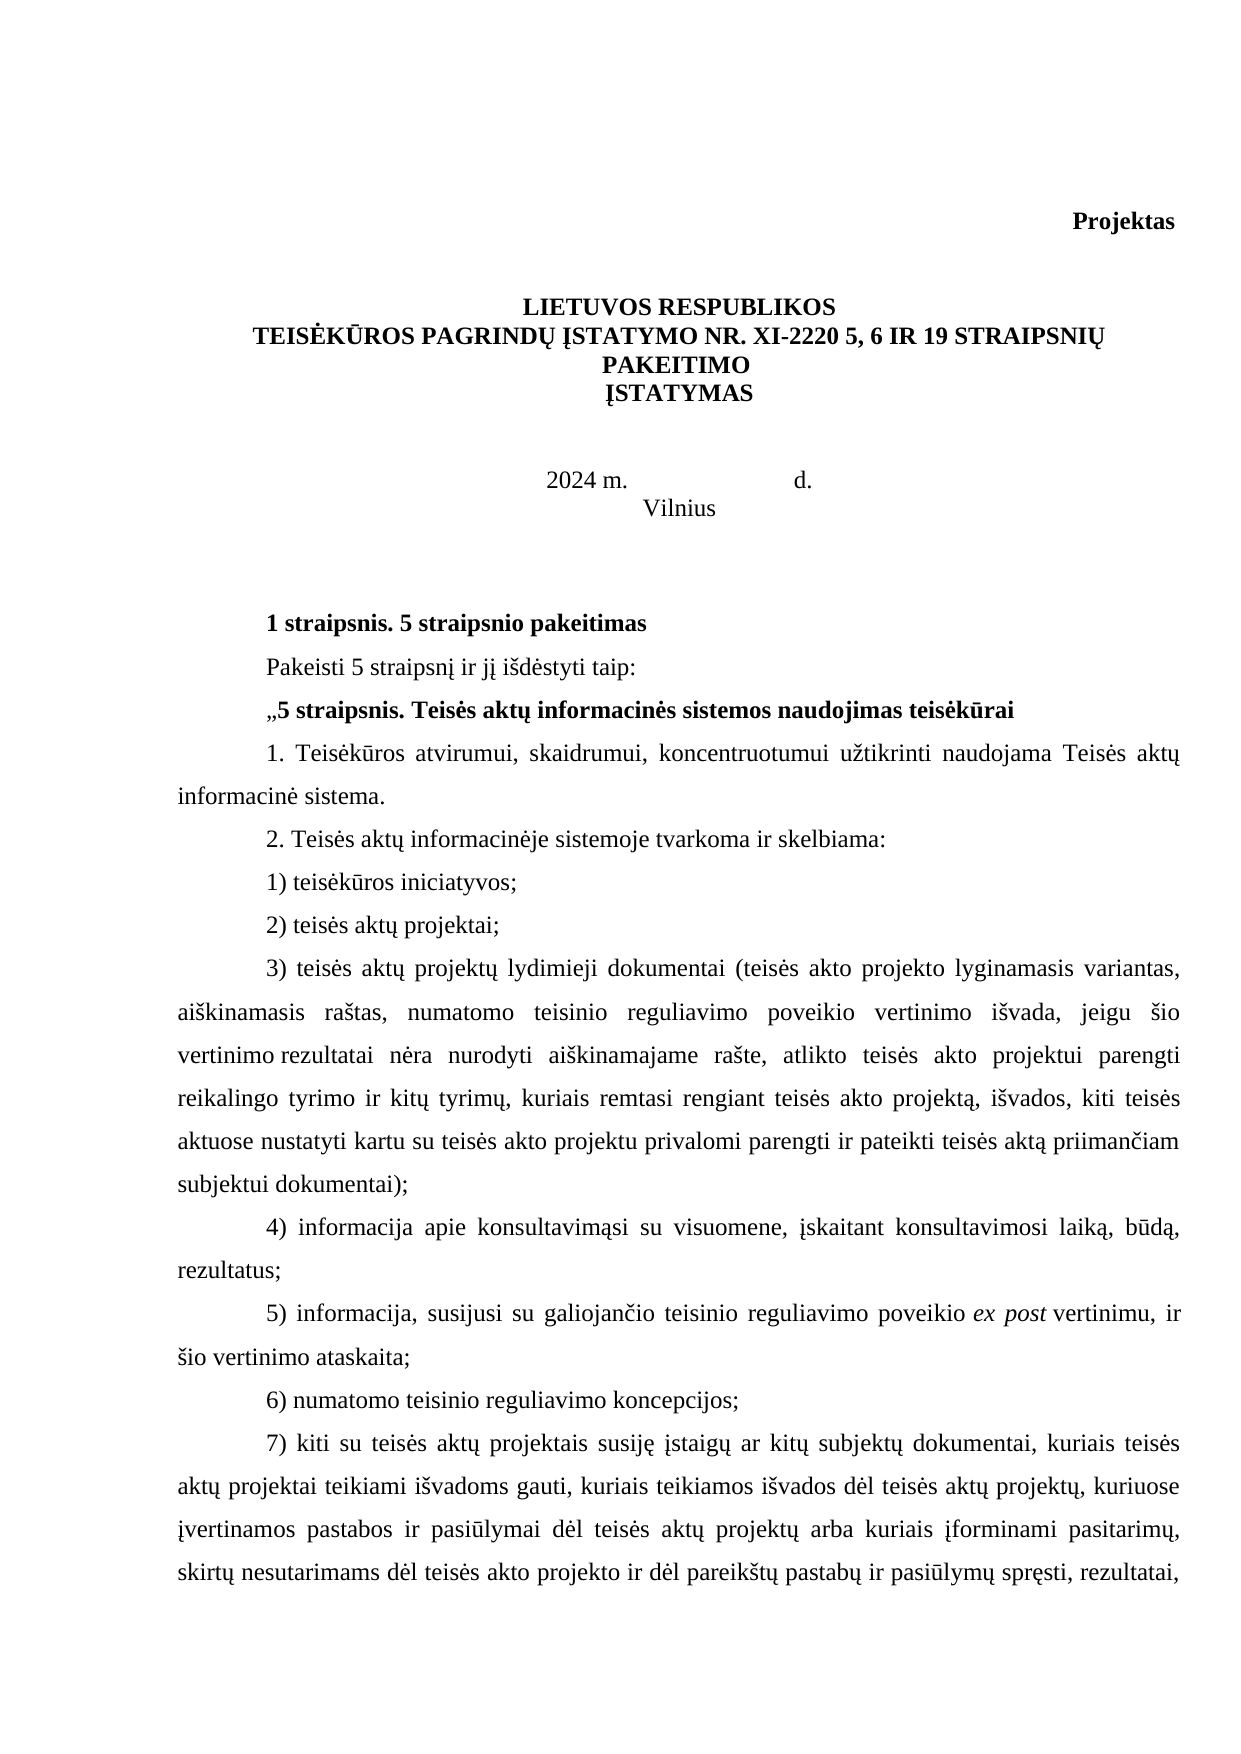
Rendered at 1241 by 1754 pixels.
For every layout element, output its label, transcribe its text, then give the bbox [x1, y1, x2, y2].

text 1. Teisėkūros atvirumui, skaidrumui, koncentruotumui užtikrinti naudojama Teisės aktų informacinė sistema. [177, 738, 1181, 810]
text ĮSTATYMAS [177, 378, 1181, 407]
text 4) informacija apie konsultavimąsi su visuomene, įskaitant konsultavimosi laiką, būdą, rezultatus; [177, 1212, 1181, 1284]
text 5) informacija, susijusi su galiojančio teisinio reguliavimo poveikio ex post vertinimu, ir šio vertinimo ataskaita; [177, 1298, 1181, 1370]
text 6) numatomo teisinio reguliavimo koncepcijos; [177, 1385, 1181, 1413]
text 2. Teisės aktų informacinėje sistemoje tvarkoma ir skelbiama: [177, 824, 1181, 853]
text „5 straipsnis. Teisės aktų informacinės sistemos naudojimas teisėkūrai [177, 695, 1181, 723]
text 2) teisės aktų projektai; [177, 910, 1181, 939]
text 2024 m. d. [177, 465, 1181, 493]
text Projektas [177, 206, 1181, 235]
text 1) teisėkūros iniciatyvos; [177, 867, 1181, 896]
text Vilnius [177, 493, 1181, 522]
text LIETUVOS RESPUBLIKOS [177, 292, 1181, 321]
text 7) kiti su teisės aktų projektais susiję įstaigų ar kitų subjektų dokumentai, kuriais teisės aktų projektai teikiami išvadoms gauti, kuriais teikiamos išvados dėl teisės aktų projektų, kuriuose įvertinamos pastabos ir pasiūlymai dėl teisės aktų projektų arba kuriais įforminami pasitarimų, skirtų nesutarimams dėl teisės akto projekto ir dėl pareikštų pastabų ir pasiūlymų spręsti, rezultatai, [177, 1428, 1181, 1586]
text 3) teisės aktų projektų lydimieji dokumentai (teisės akto projekto lyginamasis variantas, aiškinamasis raštas, numatomo teisinio reguliavimo poveikio vertinimo išvada, jeigu šio vertinimo rezultatai nėra nurodyti aiškinamajame rašte, atlikto teisės akto projektui parengti reikalingo tyrimo ir kitų tyrimų, kuriais remtasi rengiant teisės akto projektą, išvados, kiti teisės aktuose nustatyti kartu su teisės akto projektu privalomi parengti ir pateikti teisės aktą priimančiam subjektui dokumentai); [177, 953, 1181, 1198]
text TEISĖKŪROS PAGRINDŲ ĮSTATYMO NR. XI-2220 5, 6 IR 19 STRAIPSNIŲ PAKEITIMO [177, 321, 1181, 378]
text 1 straipsnis. 5 straipsnio pakeitimas [177, 608, 1181, 637]
text Pakeisti 5 straipsnį ir jį išdėstyti taip: [177, 652, 1181, 680]
